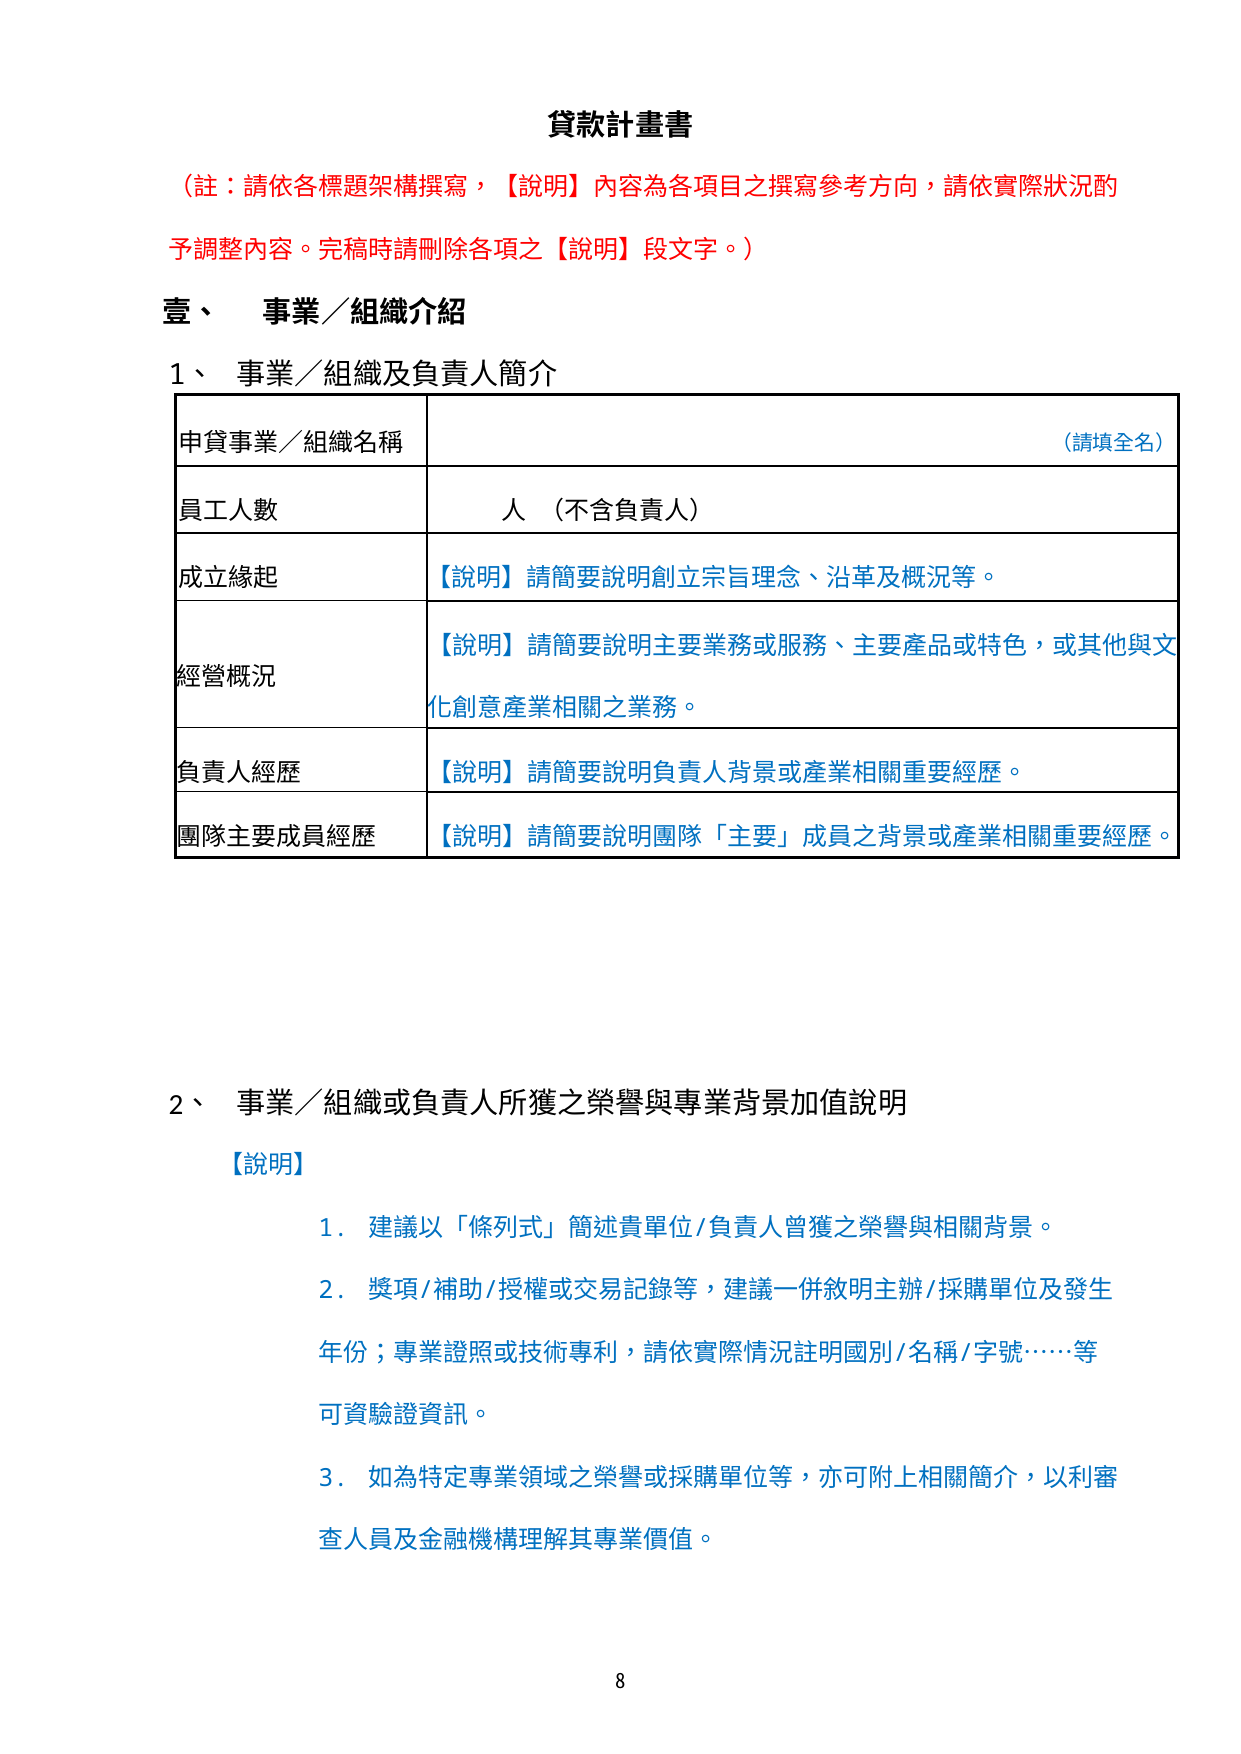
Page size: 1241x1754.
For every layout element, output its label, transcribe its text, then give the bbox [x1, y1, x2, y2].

list 事業／組織及負責人簡介 [168, 331, 1122, 393]
table_cell 【說明】請簡要說明負責人背景或產業相關重要經歷。 [428, 729, 1177, 791]
list 事業／組織介紹 [162, 268, 1122, 331]
table_cell 人 （不含負責人） [428, 467, 1177, 532]
list 如為特定專業領域之榮譽或採購單位等，亦可附上相關簡介，以利審查人員及金融機構理解其專業價值。 [318, 1434, 1122, 1559]
table_header 申貸事業／組織名稱 [177, 396, 426, 464]
table_cell 【說明】請簡要說明主要業務或服務、主要產品或特色，或其他與文化創意產業相關之業務。 [428, 602, 1177, 727]
table_cell 團隊主要成員經歷 [177, 792, 426, 856]
table_cell 員工人數 [177, 467, 426, 532]
table_header （請填全名） [428, 396, 1177, 464]
text 【說明】 [218, 1121, 1122, 1184]
list 建議以「條列式」簡述貴單位/負責人曾獲之榮譽與相關背景。 [318, 1184, 1122, 1246]
list 事業／組織或負責人所獲之榮譽與專業背景加值說明 [168, 1059, 1122, 1121]
text （註：請依各標題架構撰寫，【說明】內容為各項目之撰寫參考方向，請依實際狀況酌予調整內容。完稿時請刪除各項之【說明】段文字。） [168, 143, 1122, 268]
table_cell 【說明】請簡要說明創立宗旨理念、沿革及概況等。 [428, 534, 1177, 599]
list 獎項/補助/授權或交易記錄等，建議一併敘明主辦/採購單位及發生年份；專業證照或技術專利，請依實際情況註明國別/名稱/字號……等可資驗證資訊。 [318, 1246, 1122, 1434]
table_cell 成立緣起 [177, 534, 426, 599]
table_cell 【說明】請簡要說明團隊「主要」成員之背景或產業相關重要經歷。 [428, 793, 1177, 856]
table_cell 負責人經歷 [177, 728, 426, 791]
table_cell 經營概況 [177, 601, 426, 727]
text 貸款計畫書 [118, 81, 1122, 143]
